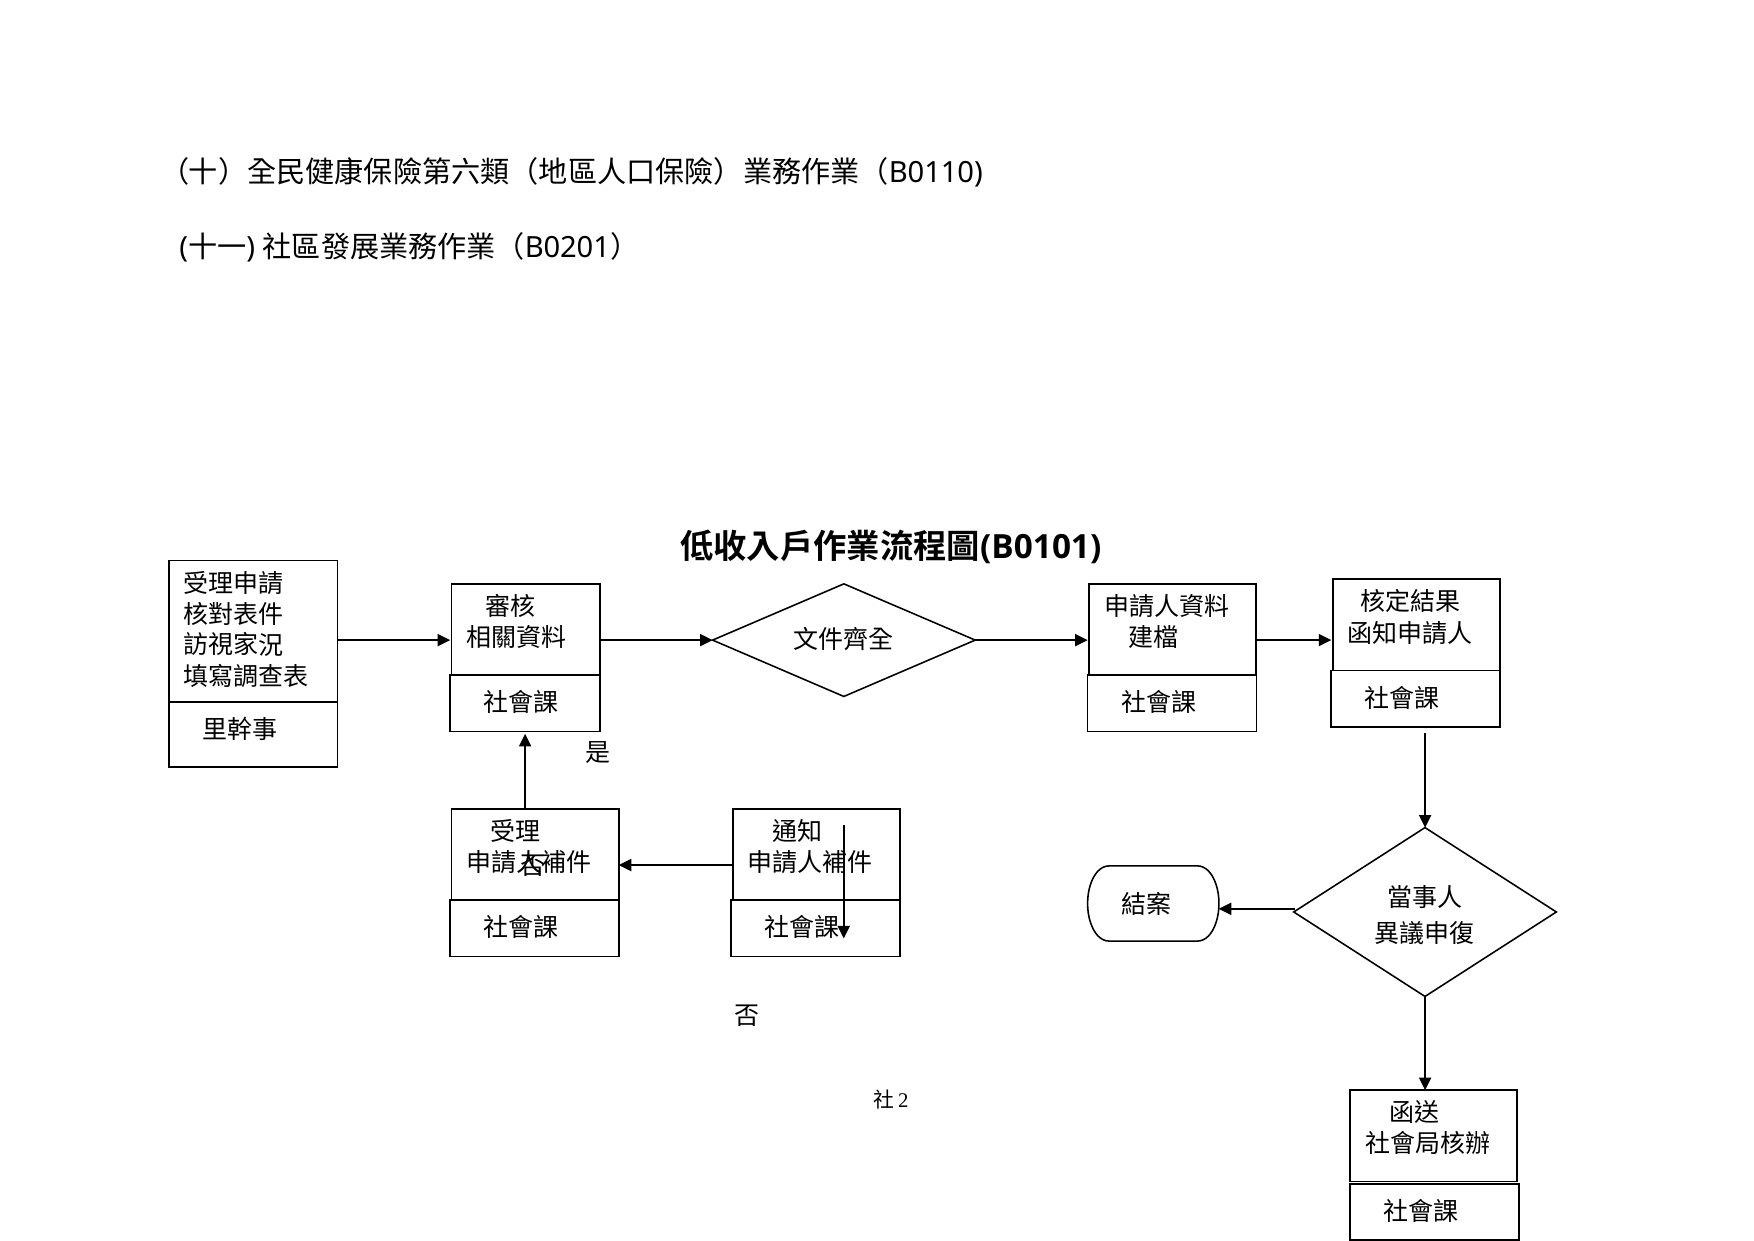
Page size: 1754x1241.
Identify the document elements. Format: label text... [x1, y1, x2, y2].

text 否 [620, 866, 732, 882]
text 否 [150, 844, 451, 882]
text [1426, 994, 1631, 1032]
text 否 [901, 844, 1396, 882]
text 否 [620, 844, 732, 864]
text 否 [150, 994, 1424, 1032]
text 低收入戶作業流程圖(B0101) [150, 507, 1631, 582]
text 否 [1454, 844, 1631, 882]
text （十）全民健康保險第六類（地區人口保險）業務作業（B0110) [152, 132, 1645, 207]
text 是 [150, 732, 1631, 769]
text (十一) 社區發展業務作業（B0201） [150, 207, 1631, 282]
